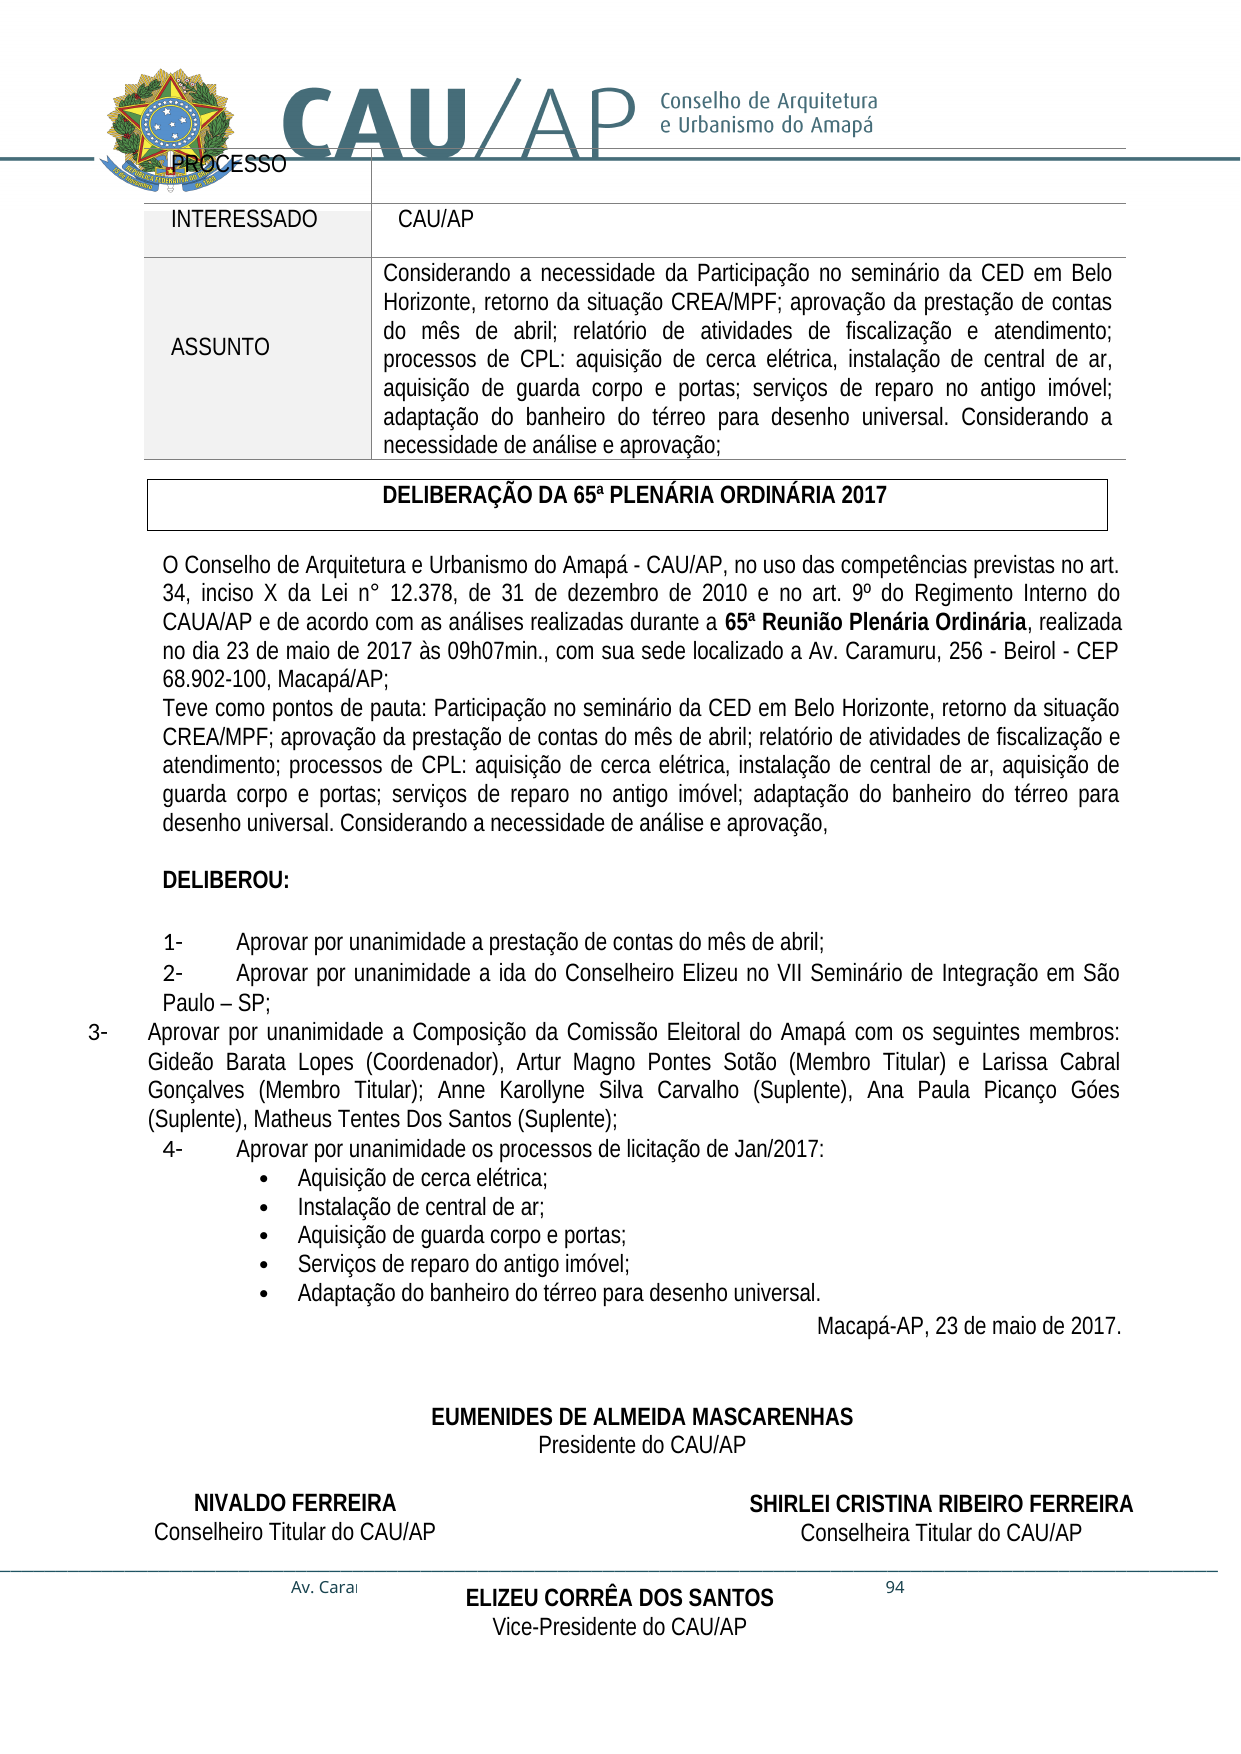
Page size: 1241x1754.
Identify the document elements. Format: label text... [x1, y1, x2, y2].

text Conselheira Titular do CAU/AP [694, 1517, 1189, 1546]
text Conselheiro Titular do CAU/AP [96, 1517, 495, 1545]
list Adaptação do banheiro do térreo para desenho universal. [260, 1278, 1122, 1306]
list Aprovar por unanimidade a Composição da Comissão Eleitoral do Amapá com os seguintes membros: Gideão Barata Lopes (Coordenador), Artur Magno Pontes Sotão (Membro Titular) e Larissa Cabral Gonçalves (Membro Titular); Anne Karollyne Silva Carvalho (Suplente), Ana Paula Picanço Góes (Suplente), Matheus Tentes Dos Santos (Suplente); [87, 1016, 1122, 1133]
text Macapá-AP, 23 de maio de 2017. [162, 1311, 1122, 1340]
list Aquisição de guarda corpo e portas; [260, 1221, 1122, 1249]
list Aprovar por unanimidade os processos de licitação de Jan/2017: [162, 1133, 1122, 1163]
text DELIBEROU: [162, 865, 1122, 893]
list Serviços de reparo do antigo imóvel; [260, 1249, 1122, 1278]
table_cell CAU/AP [372, 211, 1126, 257]
text Teve como pontos de pauta: Participação no seminário da CED em Belo Horizonte, retorno da situação CREA/MPF; aprovação da prestação de contas do mês de abril; relatório de atividades de fiscalização e atendimento; processos de CPL: aquisição de cerca elétrica, instalação de central de ar, aquisição de guarda corpo e portas; serviços de reparo no antigo imóvel; adaptação do banheiro do térreo para desenho universal. Considerando a necessidade de análise e aprovação, [162, 693, 1122, 836]
list Aprovar por unanimidade a prestação de contas do mês de abril; [162, 927, 1122, 957]
table_cell Considerando a necessidade da Participação no seminário da CED em Belo Horizonte, retorno da situação CREA/MPF; aprovação da prestação de contas do mês de abril; relatório de atividades de fiscalização e atendimento; processos de CPL: aquisição de cerca elétrica, instalação de central de ar, aquisição de guarda corpo e portas; serviços de reparo no antigo imóvel; adaptação do banheiro do térreo para desenho universal. Considerando a necessidade de análise e aprovação; [372, 258, 1126, 459]
list Aquisição de cerca elétrica; [260, 1163, 1122, 1192]
table_cell ASSUNTO [144, 258, 371, 459]
list Instalação de central de ar; [260, 1192, 1122, 1221]
text NIVALDO FERREIRA [96, 1488, 495, 1517]
table_cell INTERESSADO [144, 211, 371, 257]
text O Conselho de Arquitetura e Urbanismo do Amapá - CAU/AP, no uso das competências previstas no art. 34, inciso X da Lei n° 12.378, de 31 de dezembro de 2010 e no art. 9º do Regimento Interno do CAUA/AP e de acordo com as análises realizadas durante a 65ª Reunião Plenária Ordinária, realizada no dia 23 de maio de 2017 às 09h07min., com sua sede localizado a Av. Caramuru, 256 - Beirol - CEP 68.902-100, Macapá/AP; [162, 550, 1122, 693]
text SHIRLEI CRISTINA RIBEIRO FERREIRA [694, 1489, 1189, 1517]
text ELIZEU CORRÊA DOS SANTOS [372, 1583, 868, 1612]
text EUMENIDES DE ALMEIDA MASCARENHAS [162, 1401, 1122, 1430]
list Aprovar por unanimidade a ida do Conselheiro Elizeu no VII Seminário de Integração em São Paulo – SP; [162, 957, 1122, 1016]
table_header DELIBERAÇÃO DA 65ª PLENÁRIA ORDINÁRIA 2017 [148, 480, 1107, 529]
text Vice-Presidente do CAU/AP [372, 1612, 868, 1641]
text Presidente do CAU/AP [162, 1430, 1122, 1459]
